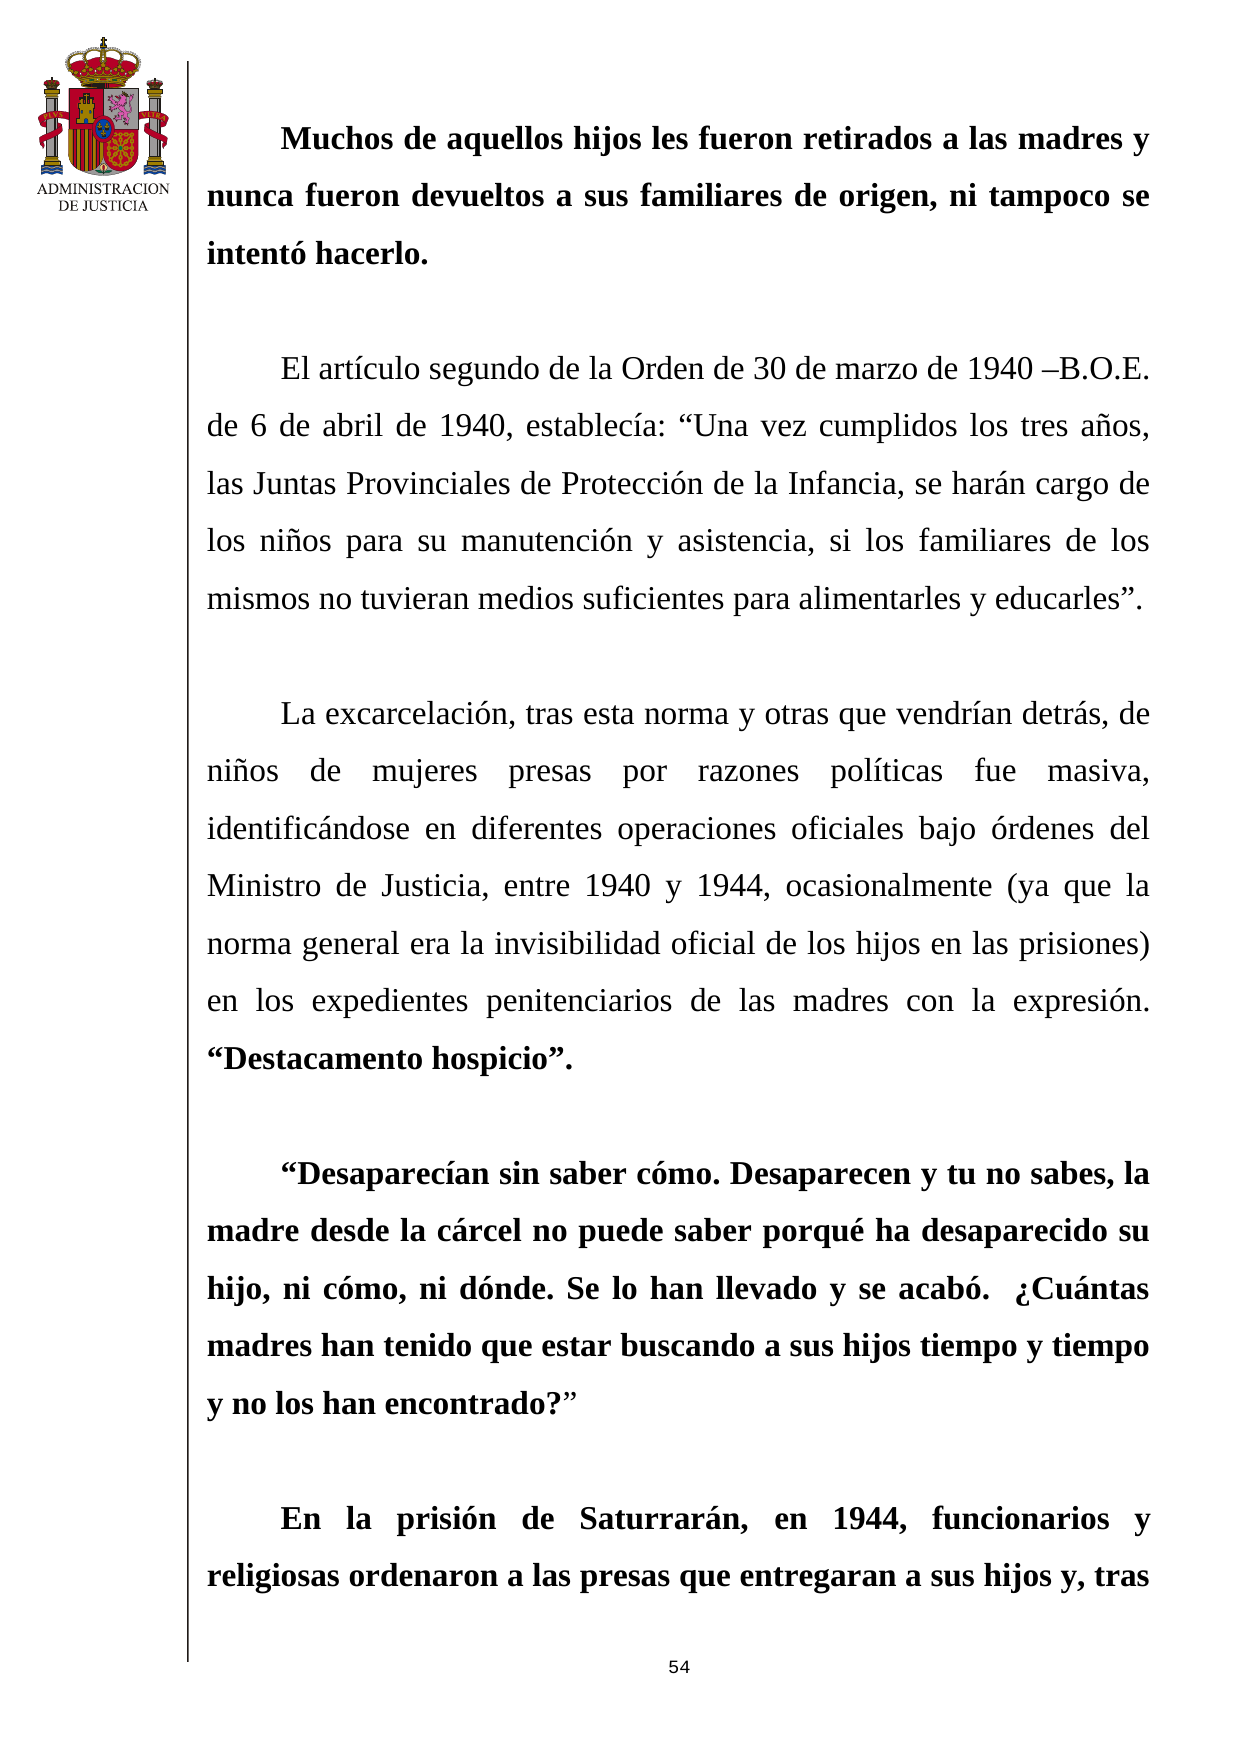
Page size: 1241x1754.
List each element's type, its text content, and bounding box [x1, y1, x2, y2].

text “Desaparecían sin saber cómo. Desaparecen y tu no sabes, la madre desde la cárcel no puede saber porqué ha desaparecido su hijo, ni cómo, ni dónde. Se lo han llevado y se acabó. ¿Cuántas madres han tenido que estar buscando a sus hijos tiempo y tiempo y no los han encontrado?” [207, 1153, 1152, 1421]
text El artículo segundo de la Orden de 30 de marzo de 1940 –B.O.E. de 6 de abril de 1940, establecía: “Una vez cumplidos los tres años, las Juntas Provinciales de Protección de la Infancia, se harán cargo de los niños para su manutención y asistencia, si los familiares de los mismos no tuvieran medios suficientes para alimentarles y educarles”. [207, 348, 1152, 616]
text En la prisión de Saturrarán, en 1944, funcionarios y religiosas ordenaron a las presas que entregaran a sus hijos y, tras [207, 1498, 1152, 1594]
text Muchos de aquellos hijos les fueron retirados a las madres y nunca fueron devueltos a sus familiares de origen, ni tampoco se intentó hacerlo. [207, 118, 1152, 271]
text La excarcelación, tras esta norma y otras que vendrían detrás, de niños de mujeres presas por razones políticas fue masiva, identificándose en diferentes operaciones oficiales bajo órdenes del Ministro de Justicia, entre 1940 y 1944, ocasionalmente (ya que la norma general era la invisibilidad oficial de los hijos en las prisiones) en los expedientes penitenciarios de las madres con la expresión. “Destacamento hospicio”. [207, 693, 1152, 1076]
